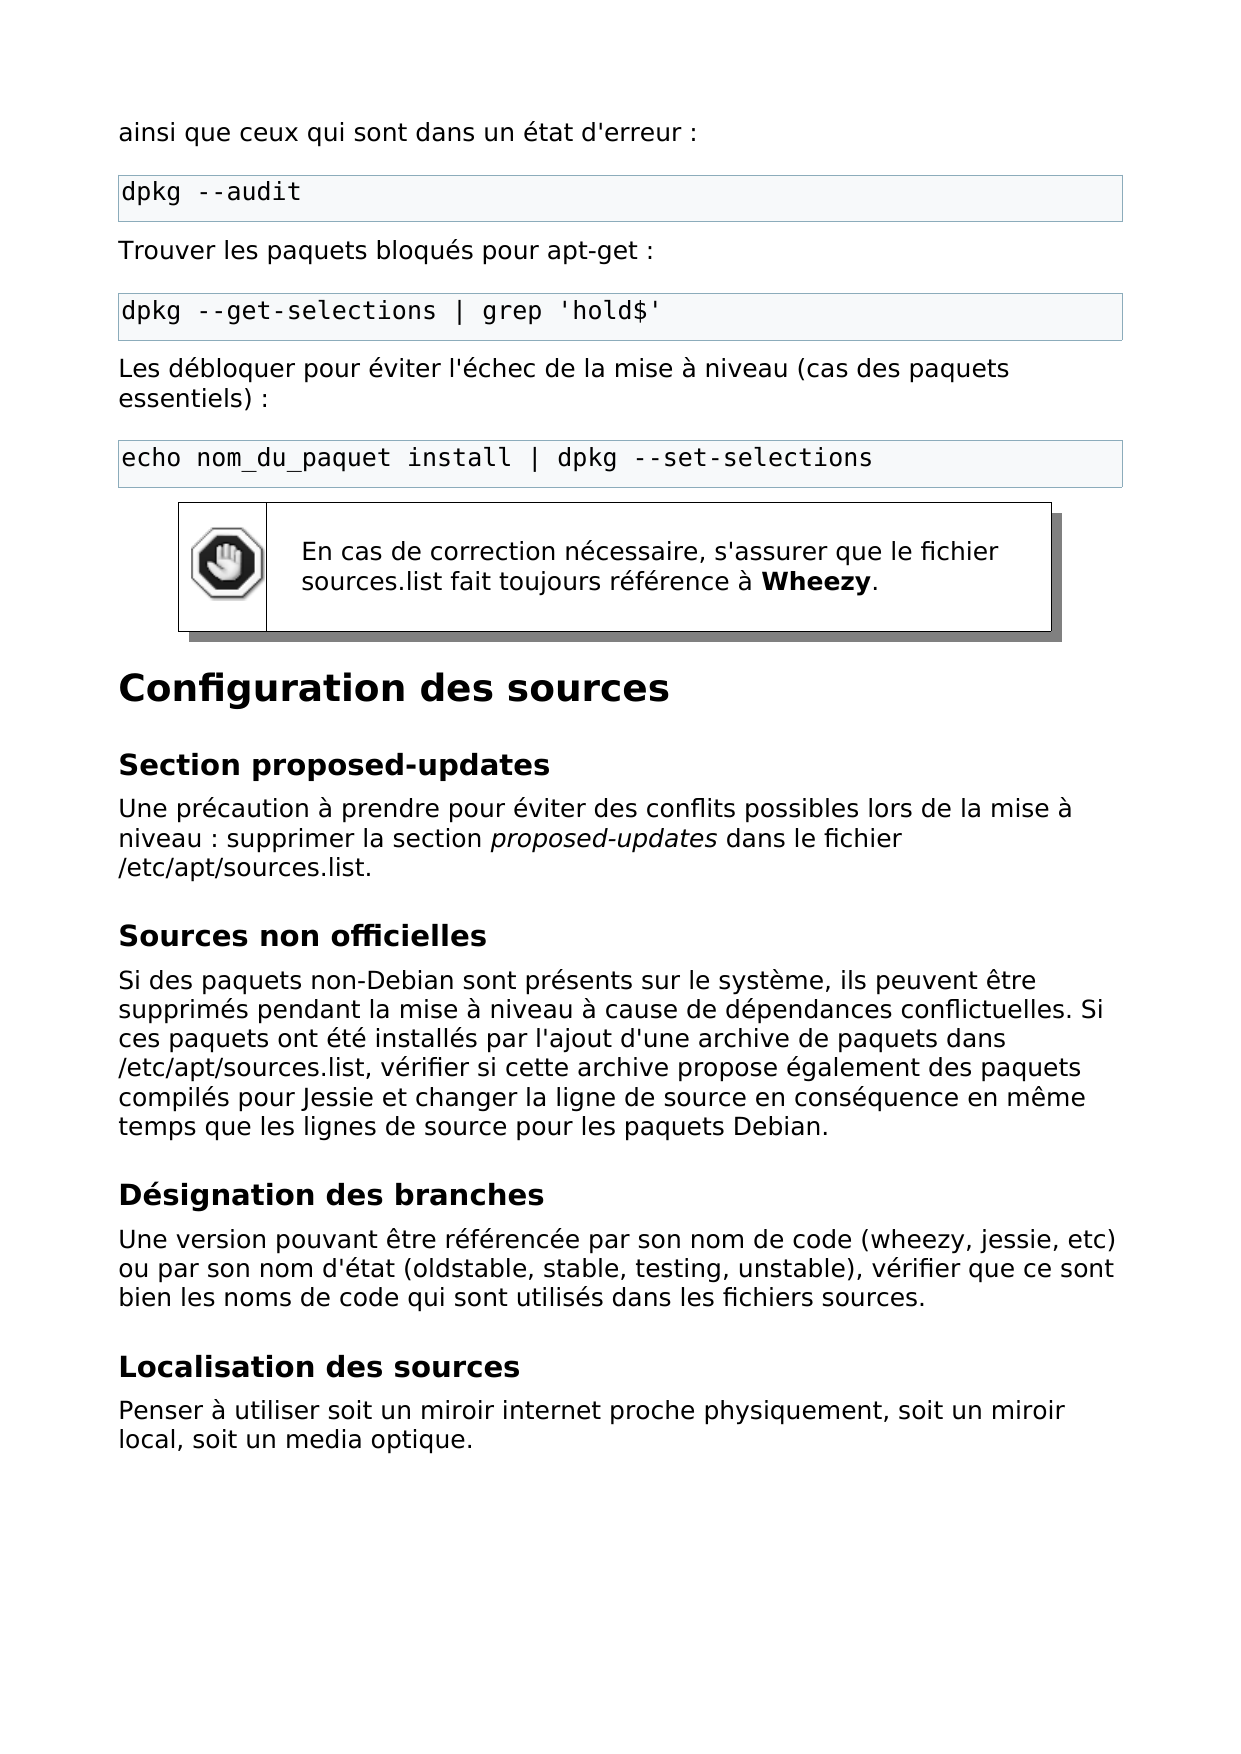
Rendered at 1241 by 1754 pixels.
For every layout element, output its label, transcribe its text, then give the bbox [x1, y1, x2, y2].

table_header dpkg --get-selections | grep 'hold$' [119, 294, 1122, 340]
subtitle Section proposed-updates [118, 748, 1122, 782]
text Trouver les paquets bloqués pour apt-get : [118, 236, 1122, 266]
subtitle Configuration des sources [118, 667, 1122, 711]
text Les débloquer pour éviter l'échec de la mise à niveau (cas des paquets essentiels) : [118, 354, 1122, 413]
table_header [179, 503, 266, 631]
table_header echo nom_du_paquet install | dpkg --set-selections [119, 441, 1122, 487]
text Si des paquets non-Debian sont présents sur le système, ils peuvent être supprimés pendant la mise à niveau à cause de dépendances conflictuelles. Si ces paquets ont été installés par l'ajout d'une archive de paquets dans /etc/apt/sources.list, vérifier si cette archive propose également des paquets compilés pour Jessie et changer la ligne de source en conséquence en même temps que les lignes de source pour les paquets Debian. [118, 966, 1122, 1141]
subtitle Sources non officielles [118, 919, 1122, 953]
text Une version pouvant être référencée par son nom de code (wheezy, jessie, etc) ou par son nom d'état (oldstable, stable, testing, unstable), vérifier que ce sont bien les noms de code qui sont utilisés dans les fichiers sources. [118, 1225, 1122, 1312]
subtitle Localisation des sources [118, 1350, 1122, 1384]
text Penser à utiliser soit un miroir internet proche physiquement, soit un miroir local, soit un media optique. [118, 1396, 1122, 1455]
subtitle Désignation des branches [118, 1178, 1122, 1212]
picture [190, 525, 266, 601]
text Une précaution à prendre pour éviter des conflits possibles lors de la mise à niveau : supprimer la section proposed-updates dans le fichier /etc/apt/sources.list. [118, 794, 1122, 882]
text ainsi que ceux qui sont dans un état d'erreur : [118, 118, 1122, 147]
table_header dpkg --audit [119, 176, 1122, 221]
table_header En cas de correction nécessaire, s'assurer que le fichier sources.list fait toujours référence à Wheezy. [267, 503, 1051, 631]
